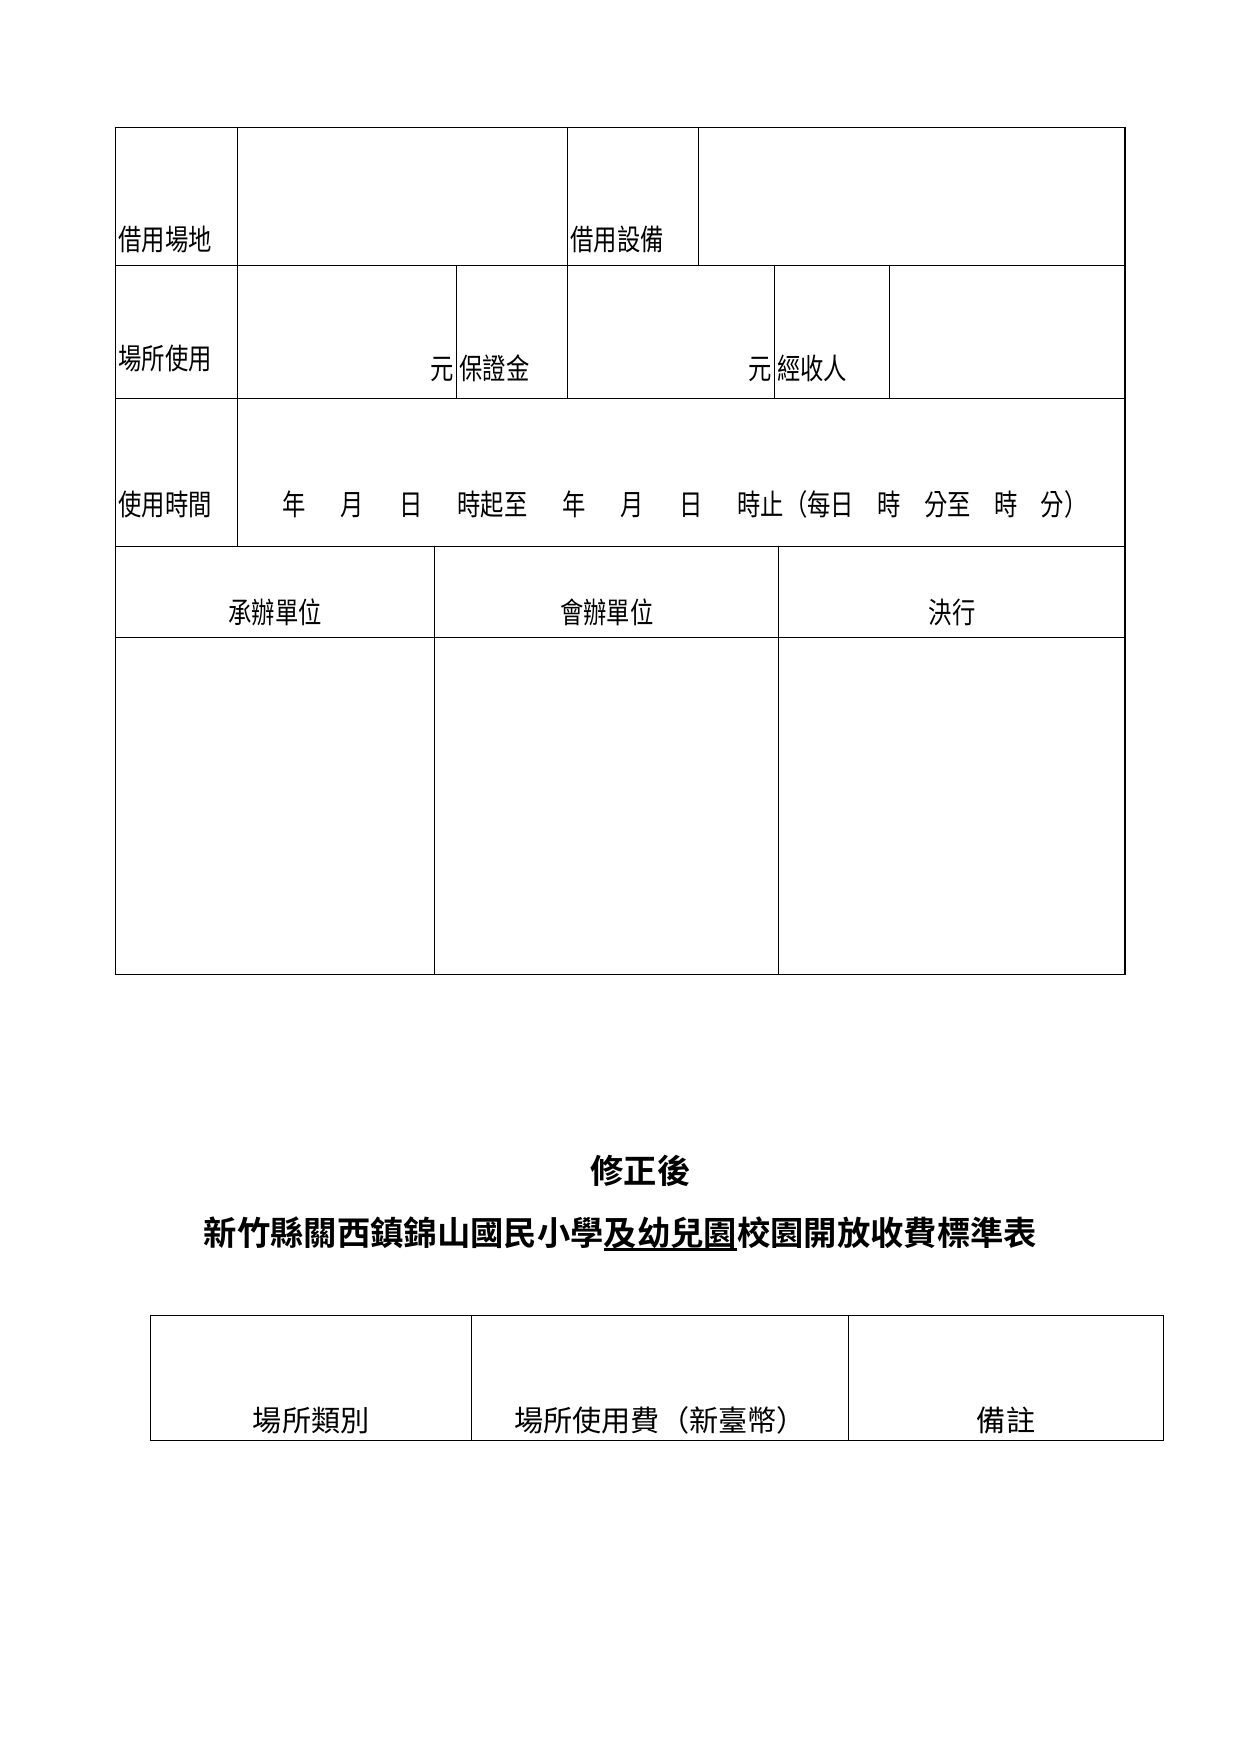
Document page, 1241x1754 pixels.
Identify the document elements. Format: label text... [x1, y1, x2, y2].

table_cell [435, 638, 778, 974]
table_cell 使用時間 [116, 399, 237, 546]
table_cell 元 [568, 266, 774, 398]
table_cell 保證金 （新臺幣） [457, 266, 567, 398]
table_header 備註 [849, 1316, 1163, 1439]
table_cell [779, 638, 1124, 974]
text 修正後 [148, 1127, 1092, 1189]
table_header 場所類別 [151, 1316, 471, 1439]
table_cell 年 月 日 時起至 年 月 日 時止（每日 時 分至 時 分） [238, 399, 1124, 546]
table_header 場所使用費（新臺幣） [472, 1316, 848, 1439]
table_cell [890, 266, 1124, 398]
table_cell 承辦單位 [116, 547, 434, 637]
table_cell 會辦單位 [435, 547, 778, 637]
table_cell 借用設備 [568, 128, 698, 265]
table_cell 借用場地 [116, 128, 237, 265]
table_cell [699, 128, 1124, 265]
text 新竹縣關西鎮錦山國民小學及幼兒園校園開放收費標準表 [148, 1189, 1092, 1252]
table_cell 經收人 [775, 266, 889, 398]
table_cell [238, 128, 567, 265]
table_cell 場所使用費 （新臺幣） [116, 266, 237, 398]
table_cell 元 [238, 266, 456, 398]
table_cell [116, 638, 434, 974]
table_cell 決行 [779, 547, 1124, 637]
